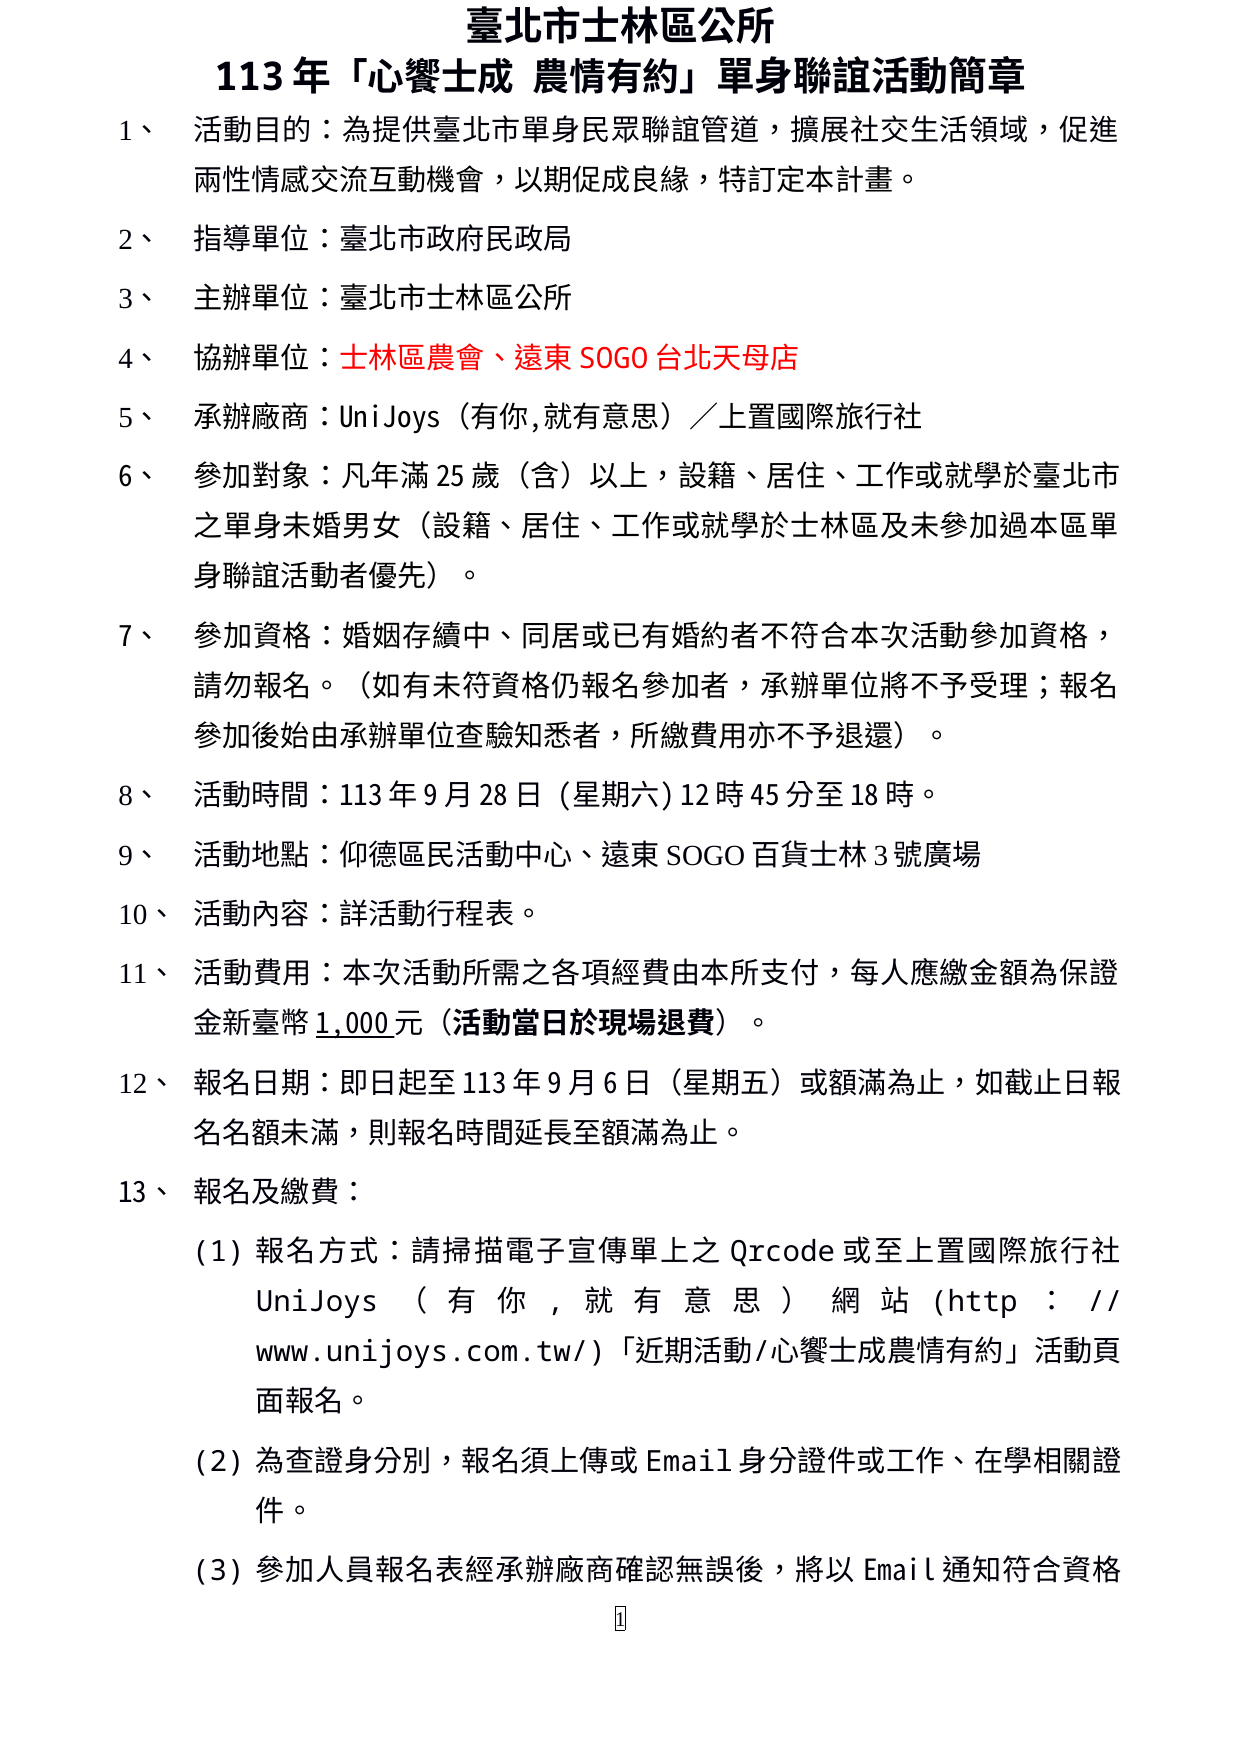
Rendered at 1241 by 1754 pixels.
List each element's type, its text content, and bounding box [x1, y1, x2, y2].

list 指導單位：臺北市政府民政局 [118, 209, 1122, 259]
list 報名日期：即日起至113年9月6日（星期五）或額滿為止，如截止日報名名額未滿，則報名時間延長至額滿為止。 [118, 1053, 1122, 1153]
list 參加對象：凡年滿25歲（含）以上，設籍、居住、工作或就學於臺北市之單身未婚男女（設籍、居住、工作或就學於士林區及未參加過本區單身聯誼活動者優先）。 [118, 447, 1122, 597]
list 承辦廠商：UniJoys（有你,就有意思）／上置國際旅行社 [118, 387, 1122, 437]
text 臺北市士林區公所 [118, 0, 1122, 50]
list 為查證身分別，報名須上傳或Email身分證件或工作、在學相關證件。 [192, 1431, 1122, 1531]
list 活動內容：詳活動行程表。 [118, 884, 1122, 934]
list 協辦單位：士林區農會、遠東SOGO台北天母店 [118, 328, 1122, 378]
list 活動時間：113年9月28日 (星期六) 12時45分至18時。 [118, 766, 1122, 816]
list 報名方式：請掃描電子宣傳單上之Qrcode或至上置國際旅行社UniJoys（有你,就有意思）網站(http：//www.unijoys.com.tw/)「近期活動/心饗士成農情有約」活動頁面報名。 [192, 1222, 1122, 1422]
list 活動費用：本次活動所需之各項經費由本所支付，每人應繳金額為保證金新臺幣1,000元（活動當日於現場退費）。 [118, 944, 1122, 1044]
list 參加資格：婚姻存續中、同居或已有婚約者不符合本次活動參加資格，請勿報名。（如有未符資格仍報名參加者，承辦單位將不予受理；報名參加後始由承辦單位查驗知悉者，所繳費用亦不予退還）。 [118, 606, 1122, 756]
list 活動地點：仰德區民活動中心、遠東SOGO百貨士林3號廣場 [118, 825, 1122, 875]
list 報名及繳費： [118, 1162, 1122, 1212]
list 主辦單位：臺北市士林區公所 [118, 269, 1122, 319]
text 113年「心饗士成 農情有約」單身聯誼活動簡章 [118, 50, 1122, 100]
list 參加人員報名表經承辦廠商確認無誤後，將以Email通知符合資格 [192, 1541, 1122, 1591]
list 活動目的：為提供臺北市單身民眾聯誼管道，擴展社交生活領域，促進兩性情感交流互動機會，以期促成良緣，特訂定本計畫。 [118, 100, 1122, 200]
